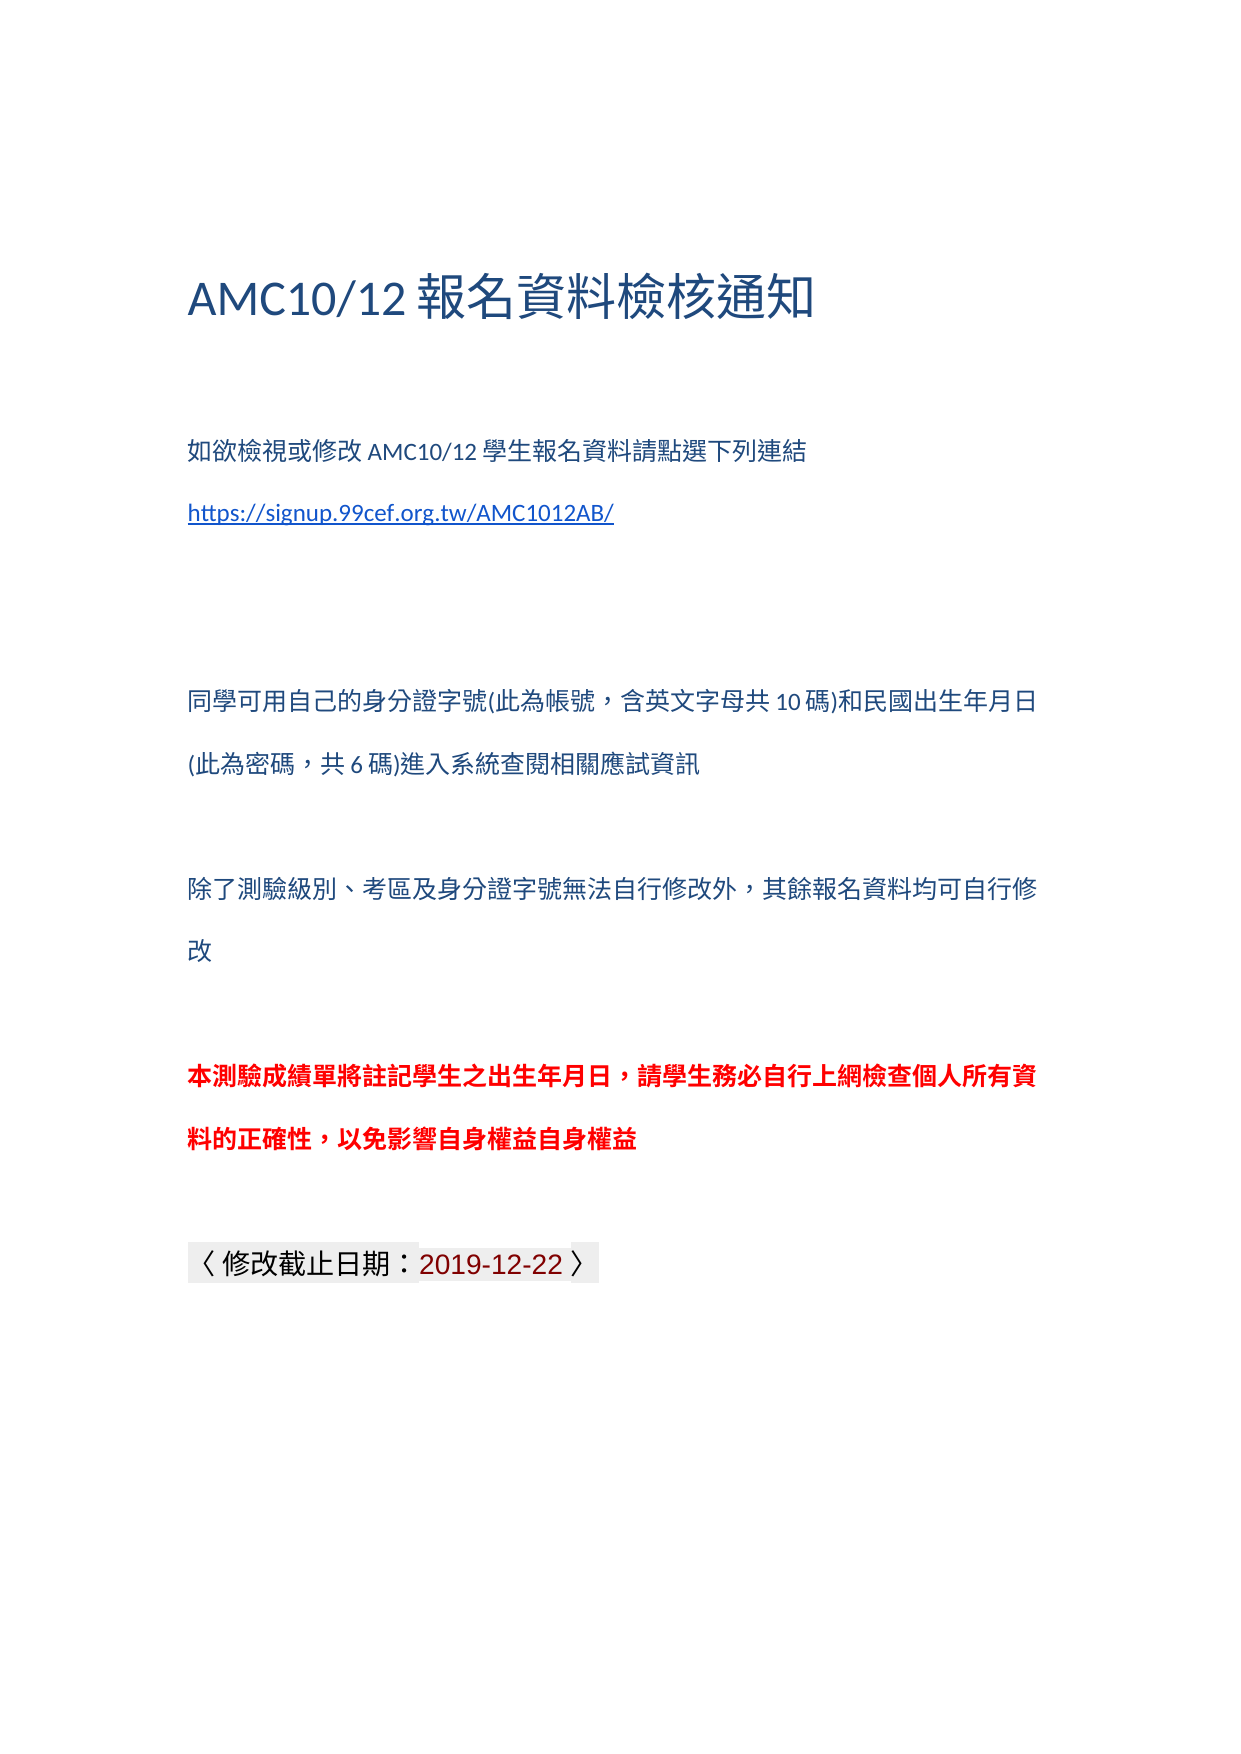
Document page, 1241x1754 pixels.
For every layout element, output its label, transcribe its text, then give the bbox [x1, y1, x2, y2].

text AMC10/12報名資料檢核通知 [187, 221, 1053, 346]
text 〈 修改截止日期：2019-12-22 〉 [187, 1221, 1053, 1283]
text 如欲檢視或修改AMC10/12學生報名資料請點選下列連結 [187, 408, 1053, 471]
text 本測驗成績單將註記學生之出生年月日，請學生務必自行上網檢查個人所有資料的正確性，以免影響自身權益自身權益 [187, 1033, 1053, 1158]
text https://signup.99cef.org.tw/AMC1012AB/ [187, 471, 1053, 533]
text 同學可用自己的身分證字號(此為帳號，含英文字母共10碼)和民國出生年月日(此為密碼，共6碼)進入系統查閱相關應試資訊 [187, 658, 1053, 783]
text 除了測驗級別、考區及身分證字號無法自行修改外，其餘報名資料均可自行修改 [187, 846, 1053, 971]
